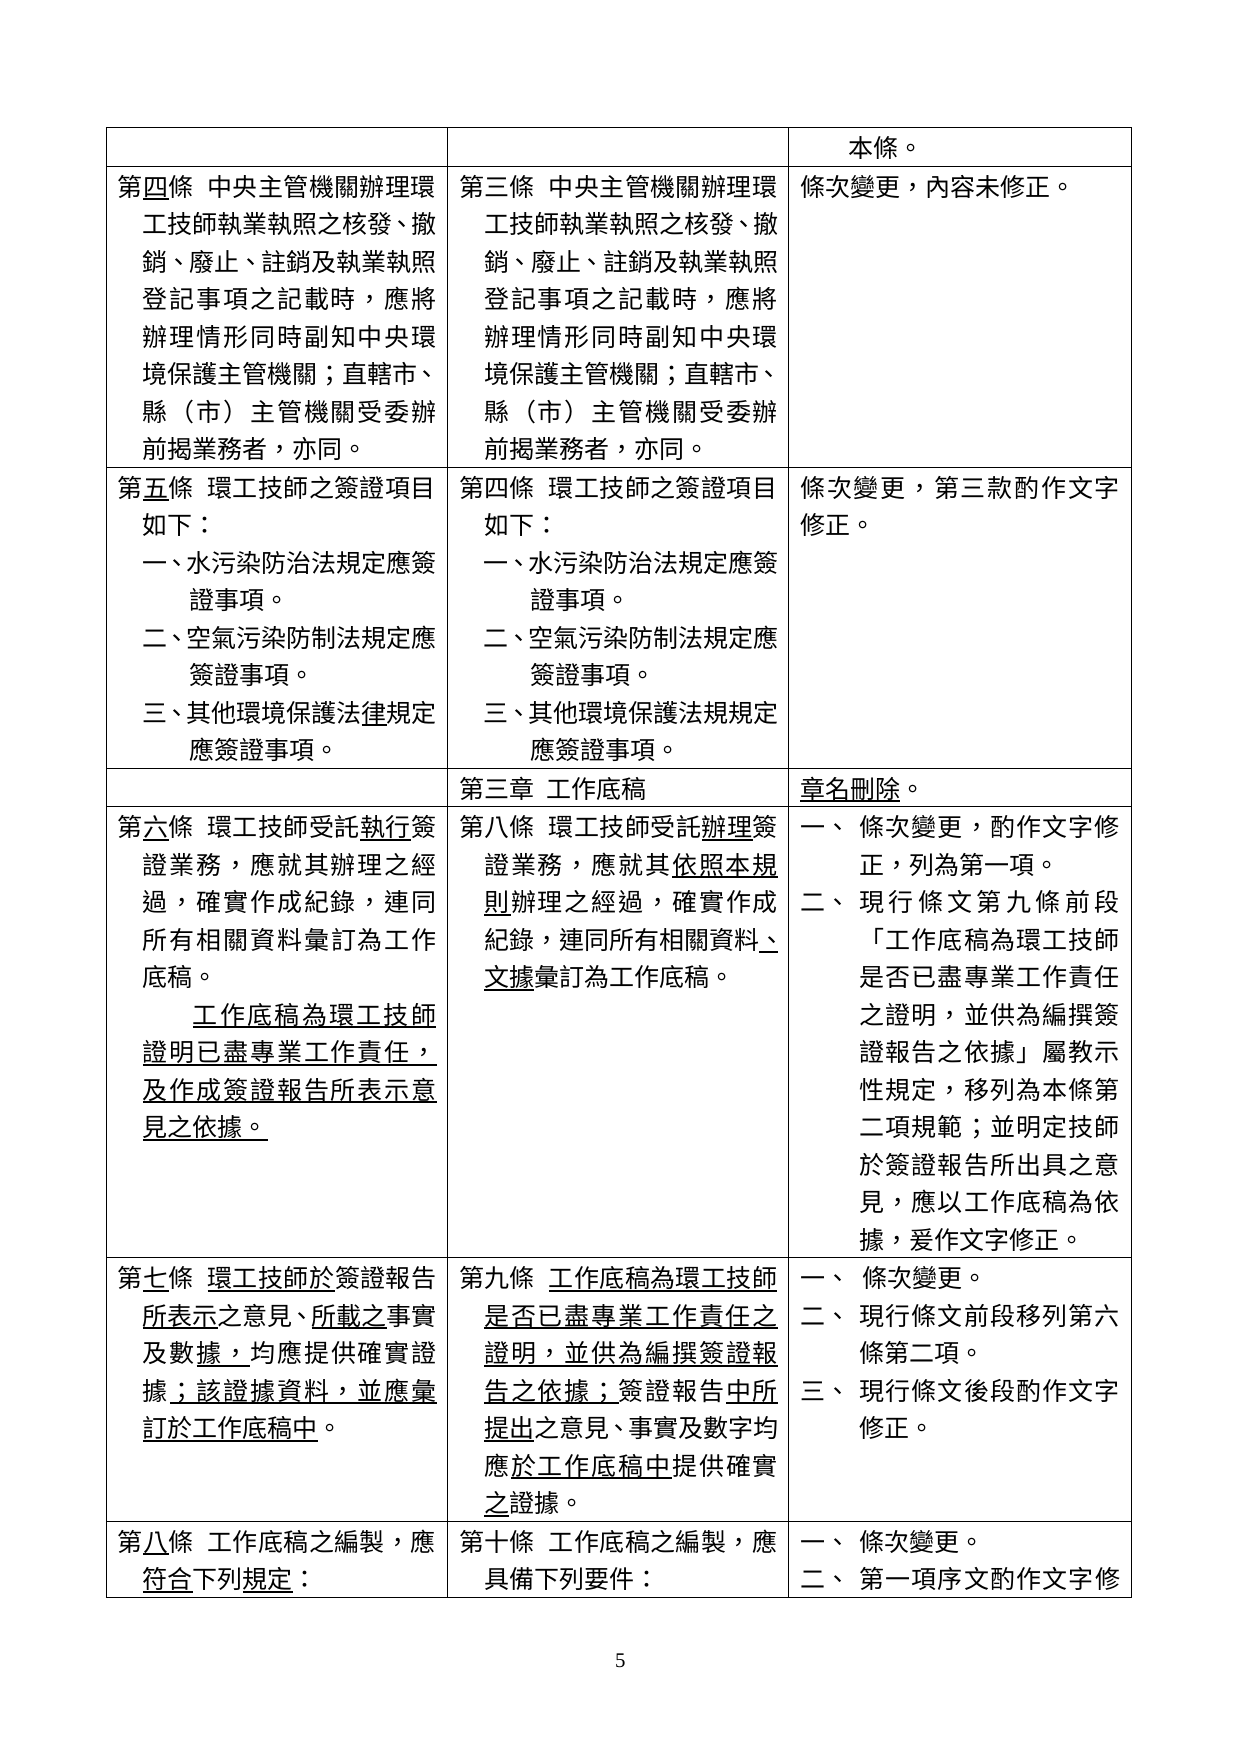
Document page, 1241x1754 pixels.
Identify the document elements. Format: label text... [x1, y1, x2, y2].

table_cell 本條新增。 基於督促列管事業落實其污染防治措施之運作及管理，配合環工技師基本資料建檔之需要，並鑒於簽名及技師執業圖記為簽證核心工作事項之一，亦為目的事業主管機關落實技師管理事項之一，為避免發生執業技師之簽名或執業圖記遭他人冒用，或發生技師以未經登錄之簽名及執業圖記執行簽證業務等引起爭議之情事，並保障執業技師及委託人權益，爰增訂本條。 [789, 128, 1131, 166]
table_cell 第八條 環工技師受託辦理簽證業務，應就其依照本規則辦理之經過，確實作成紀錄，連同所有相關資料、文據彙訂為工作底稿。 [448, 807, 788, 1257]
table_cell [107, 128, 447, 166]
table_cell 第十條 工作底稿之編製，應具備下列要件： [448, 1522, 788, 1597]
table_cell 第六條 環工技師受託執行簽證業務，應就其辦理之經過，確實作成紀錄，連同所有相關資料彙訂為工作底稿。 工作底稿為環工技師證明已盡專業工作責任，及作成簽證報告所表示意見之依據。 [107, 807, 447, 1257]
table_cell [107, 769, 447, 806]
table_cell 第八條 工作底稿之編製，應符合下列規定： [107, 1522, 447, 1597]
table_cell 條次變更，內容未修正。 [789, 167, 1131, 467]
table_cell 第三條 中央主管機關辦理環工技師執業執照之核發、撤銷、廢止、註銷及執業執照登記事項之記載時，應將辦理情形同時副知中央環境保護主管機關；直轄市、縣（市）主管機關受委辦前揭業務者，亦同。 [448, 167, 788, 467]
table_cell 第九條 工作底稿為環工技師是否已盡專業工作責任之證明，並供為編撰簽證報告之依據；簽證報告中所提出之意見、事實及數字均應於工作底稿中提供確實之證據。 [448, 1258, 788, 1521]
table_cell 條次變更。 現行條文前段移列第六條第二項。 現行條文後段酌作文字修正。 [789, 1258, 1131, 1521]
table_cell 章名刪除。 [789, 769, 1131, 806]
table_cell 條次變更。 第一項序文酌作文字修 正。 技師對於簽證事項之專 業技術性內容均有查核 之義務，故數據並非自行 演算者，仍應明列查核計 算經過，以盡查核責任， 爰修正第一項第一款。 第一項第二款、第三款及 第四款酌作文字修正。 工作底稿為環工技師是 否已盡專業工作責任之 證明，爰修正第二項，明 定在製作過程中即應查 核相關資料；另為避免 工作底稿文件遭抽換，爰 明定在兩頁間加蓋騎縫 印章或以其他方式表示 其頁次為連續，酌作文字 修正。 [789, 1522, 1131, 1597]
table_cell 條次變更，第三款酌作文字修正。 [789, 468, 1131, 768]
table_cell 條次變更，酌作文字修正，列為第一項。 現行條文第九條前段「工作底稿為環工技師是否已盡專業工作責任之證明，並供為編撰簽證報告之依據」屬教示性規定，移列為本條第二項規範；並明定技師於簽證報告所出具之意見，應以工作底稿為依據，爰作文字修正。 [789, 807, 1131, 1257]
table_cell 第三章 工作底稿 [448, 769, 788, 806]
table_cell 第四條 環工技師之簽證項目如下： 一、水污染防治法規定應簽證事項。 二、空氣污染防制法規定應簽證事項。 三、其他環境保護法規規定應簽證事項。 [448, 468, 788, 768]
table_cell [448, 128, 788, 166]
table_cell 第七條 環工技師於簽證報告所表示之意見、所載之事實及數據，均應提供確實證據；該證據資料，並應彙訂於工作底稿中。 [107, 1258, 447, 1521]
table_cell 第五條 環工技師之簽證項目如下： 一、水污染防治法規定應簽證事項。 二、空氣污染防制法規定應簽證事項。 三、其他環境保護法律規定應簽證事項。 [107, 468, 447, 768]
table_cell 第四條 中央主管機關辦理環工技師執業執照之核發、撤銷、廢止、註銷及執業執照登記事項之記載時，應將辦理情形同時副知中央環境保護主管機關；直轄市、縣（市）主管機關受委辦前揭業務者，亦同。 [107, 167, 447, 467]
